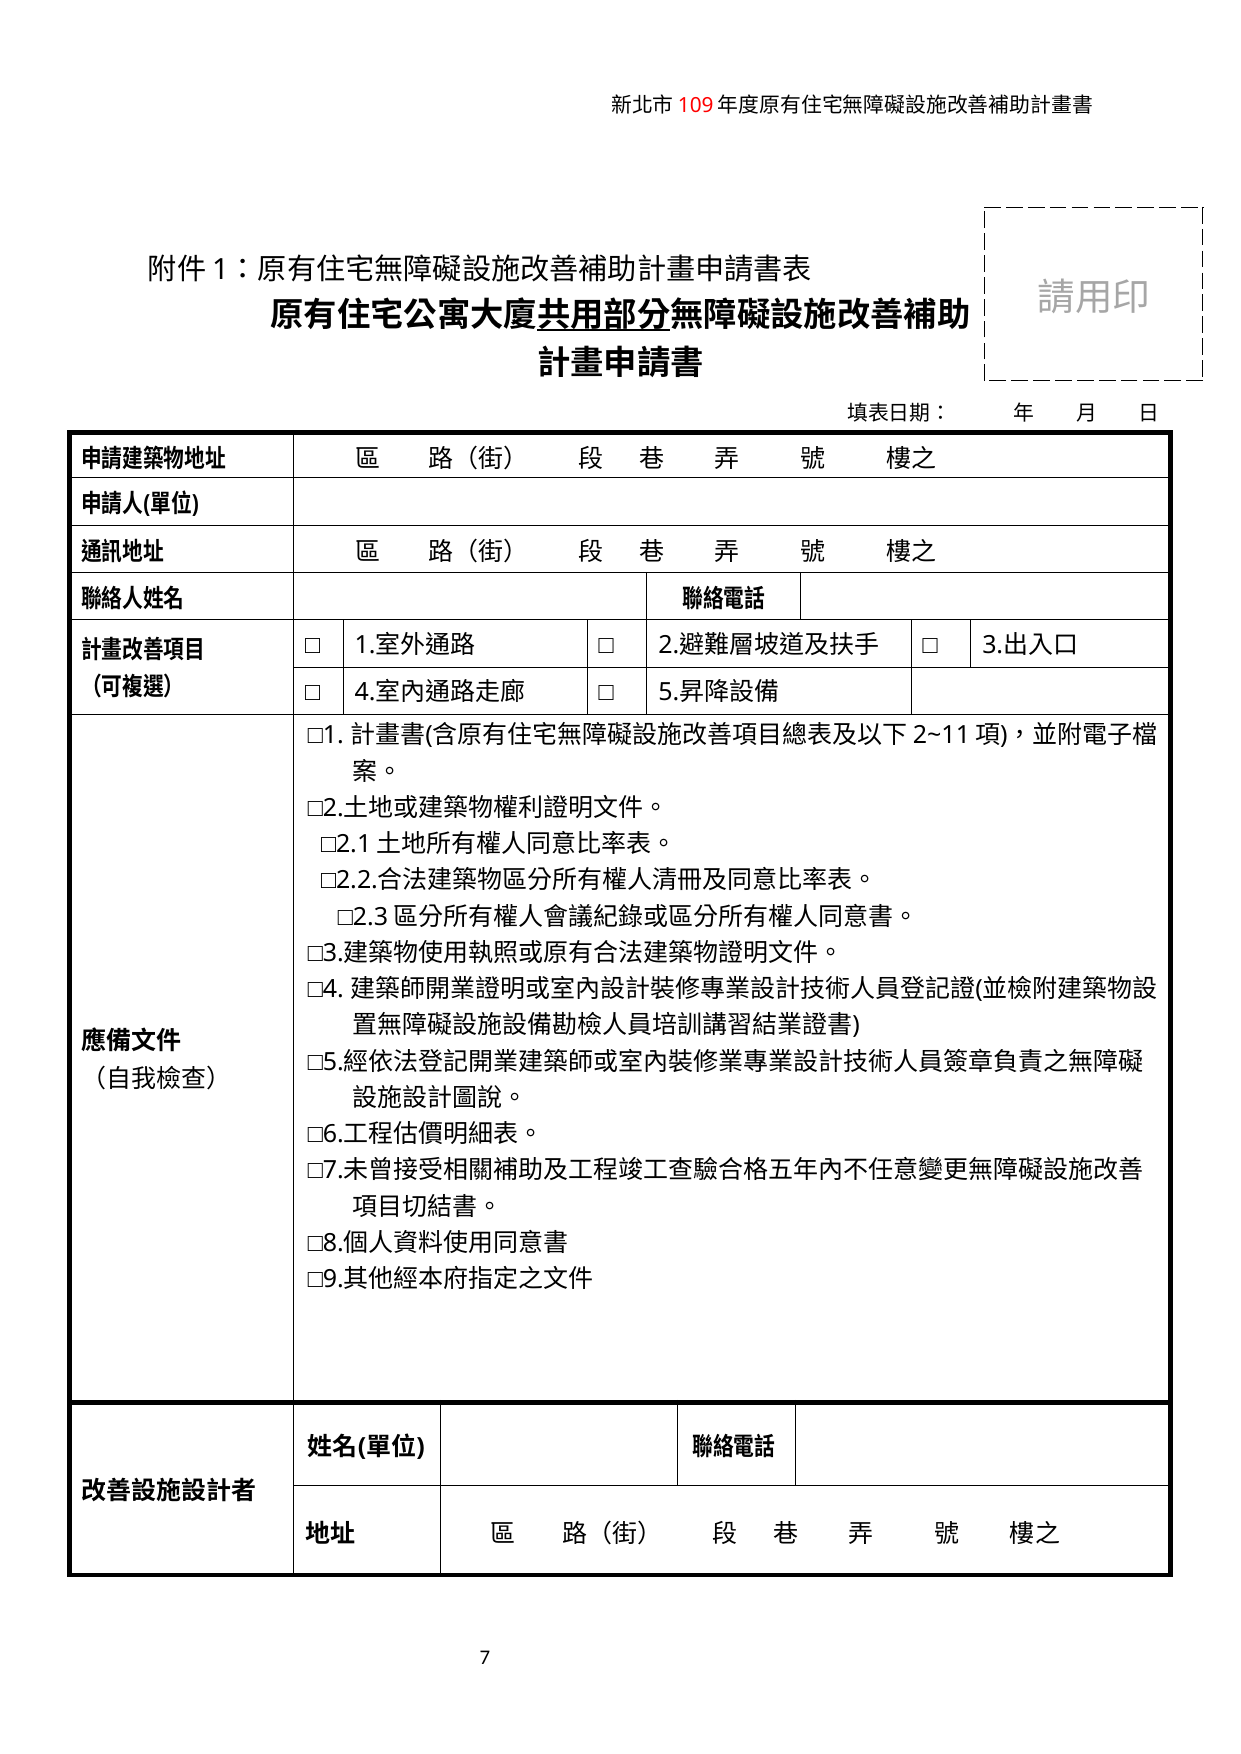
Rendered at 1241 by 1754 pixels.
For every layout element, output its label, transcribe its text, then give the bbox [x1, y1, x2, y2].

table_cell □1. 計畫書(含原有住宅無障礙設施改善項目總表及以下2~11項)，並附電子檔案。 □2.土地或建築物權利證明文件。 □2.1土地所有權人同意比率表。 □2.2.合法建築物區分所有權人清冊及同意比率表。 □2.3區分所有權人會議紀錄或區分所有權人同意書。 □3.建築物使用執照或原有合法建築物證明文件。 □4. 建築師開業證明或室內設計裝修專業設計技術人員登記證(並檢附建築物設置無障礙設施設備勘檢人員培訓講習結業證書) □5.經依法登記開業建築師或室內裝修業專業設計技術人員簽章負責之無障礙設施設計圖說。 □6.工程估價明細表。 □7.未曾接受相關補助及工程竣工查驗合格五年內不任意變更無障礙設施改善項目切結書。 □8.個人資料使用同意書 □9.其他經本府指定之文件 [294, 715, 1168, 1400]
table_cell □ [294, 620, 343, 667]
subtitle 原有住宅公寓大廈共用部分無障礙設施改善補助 [148, 288, 984, 336]
subtitle 附件1：原有住宅無障礙設施改善補助計畫申請書表 [148, 207, 1203, 381]
table_cell 申請建築物地址 [72, 435, 293, 477]
table_cell 申請人(單位) [72, 478, 293, 524]
table_cell 聯絡電話 [647, 573, 800, 619]
table_cell □ [588, 620, 646, 667]
table_cell [441, 1405, 677, 1484]
table_cell 聯絡人姓名 [72, 573, 293, 619]
table_cell 改善設施設計者 [72, 1405, 293, 1573]
table_cell 4.室內通路走廊 [344, 668, 587, 714]
table_cell [796, 1405, 1168, 1484]
table_cell 5.昇降設備 [647, 668, 911, 714]
table_cell 計畫改善項目 （可複選） [72, 620, 293, 714]
table_cell 應備文件 （自我檢查） [72, 715, 293, 1400]
subtitle 計畫申請書 [148, 336, 1092, 384]
table_header 填表日期： 年 月 日 [70, 384, 1171, 430]
table_cell [294, 573, 646, 619]
table_cell [801, 573, 1168, 619]
table_cell 區 路（街） 段 巷 弄 號 樓之 [441, 1486, 1168, 1573]
table_cell 聯絡電話 [678, 1405, 795, 1484]
table_cell 地址 [294, 1486, 440, 1573]
table_cell 區 路（街） 段 巷 弄 號 樓之 [294, 526, 1168, 572]
table_cell □ [588, 668, 646, 714]
table_cell [294, 478, 1168, 524]
table_cell [912, 668, 1168, 714]
table_cell 3.出入口 [971, 620, 1168, 667]
text 請用印 [1000, 267, 1187, 321]
table_cell □ [912, 620, 970, 667]
table_cell 通訊地址 [72, 526, 293, 572]
table_cell 2.避難層坡道及扶手 [647, 620, 911, 667]
table_cell 區 路（街） 段 巷 弄 號 樓之 [294, 435, 1168, 477]
table_cell □ [294, 668, 343, 714]
table_cell 姓名(單位) [294, 1405, 440, 1484]
table_cell 1.室外通路 [344, 620, 587, 667]
